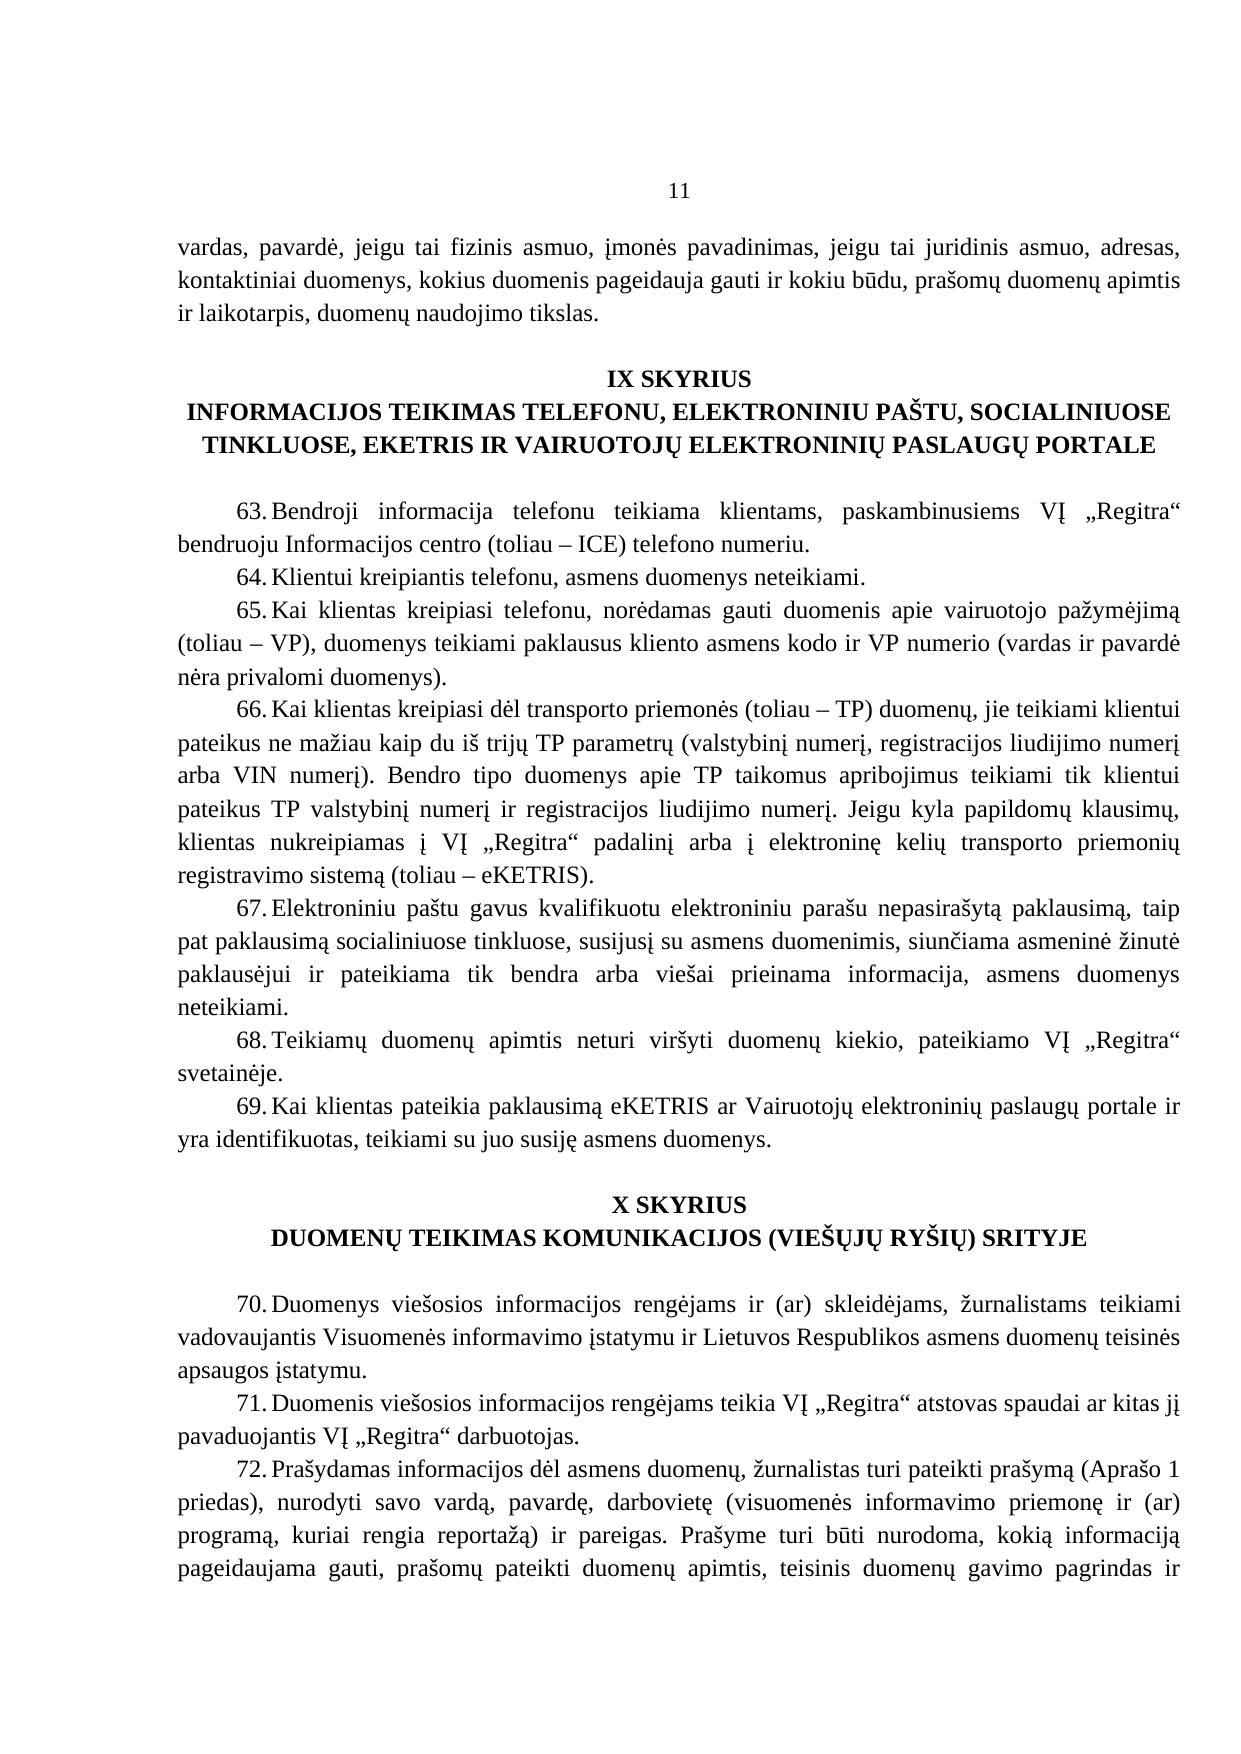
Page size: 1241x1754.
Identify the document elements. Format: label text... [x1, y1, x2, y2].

text X SKYRIUS [177, 1190, 1181, 1219]
text duomenų teikimas komunikacijos (viešųjų ryšių) srityje [177, 1223, 1181, 1252]
text 71. Duomenis viešosios informacijos rengėjams teikia VĮ „Regitra“ atstovas spaudai ar kitas jį pavaduojantis VĮ „Regitra“ darbuotojas. [177, 1388, 1181, 1450]
text IX SKYRIUS [177, 364, 1181, 393]
text 68. Teikiamų duomenų apimtis neturi viršyti duomenų kiekio, pateikiamo VĮ „Regitra“ svetainėje. [177, 1025, 1181, 1087]
text 66. Kai klientas kreipiasi dėl transporto priemonės (toliau – TP) duomenų, jie teikiami klientui pateikus ne mažiau kaip du iš trijų TP parametrų (valstybinį numerį, registracijos liudijimo numerį arba VIN numerį). Bendro tipo duomenys apie TP taikomus apribojimus teikiami tik klientui pateikus TP valstybinį numerį ir registracijos liudijimo numerį. Jeigu kyla papildomų klausimų, klientas nukreipiamas į VĮ „Regitra“ padalinį arba į elektroninę kelių transporto priemonių registravimo sistemą (toliau – eKETRIS). [177, 694, 1181, 888]
text 67. Elektroniniu paštu gavus kvalifikuotu elektroniniu parašu nepasirašytą paklausimą, taip pat paklausimą socialiniuose tinkluose, susijusį su asmens duomenimis, siunčiama asmeninė žinutė paklausėjui ir pateikiama tik bendra arba viešai prieinama informacija, asmens duomenys neteikiami. [177, 893, 1181, 1021]
text 69. Kai klientas pateikia paklausimą eKETRIS ar Vairuotojų elektroninių paslaugų portale ir yra identifikuotas, teikiami su juo susiję asmens duomenys. [177, 1091, 1181, 1153]
text vardas, pavardė, jeigu tai fizinis asmuo, įmonės pavadinimas, jeigu tai juridinis asmuo, adresas, kontaktiniai duomenys, kokius duomenis pageidauja gauti ir kokiu būdu, prašomų duomenų apimtis ir laikotarpis, duomenų naudojimo tikslas. [177, 232, 1181, 327]
text 70. Duomenys viešosios informacijos rengėjams ir (ar) skleidėjams, žurnalistams teikiami vadovaujantis Visuomenės informavimo įstatymu ir Lietuvos Respublikos asmens duomenų teisinės apsaugos įstatymu. [177, 1289, 1181, 1384]
text Informacijos teikimas telefonu, elEKTRONINIU paštu, socIALINIUOSE tinkluose, eketris ir VAIRUOTOJŲ ELEKTRONINIŲ PASLAUGŲ PORTALE [177, 397, 1181, 459]
text 72. Prašydamas informacijos dėl asmens duomenų, žurnalistas turi pateikti prašymą (Aprašo 1 priedas), nurodyti savo vardą, pavardę, darbovietę (visuomenės informavimo priemonę ir (ar) programą, kuriai rengia reportažą) ir pareigas. Prašyme turi būti nurodoma, kokią informaciją pageidaujama gauti, prašomų pateikti duomenų apimtis, teisinis duomenų gavimo pagrindas ir [177, 1454, 1181, 1582]
text 65. Kai klientas kreipiasi telefonu, norėdamas gauti duomenis apie vairuotojo pažymėjimą (toliau – VP), duomenys teikiami paklausus kliento asmens kodo ir VP numerio (vardas ir pavardė nėra privalomi duomenys). [177, 596, 1181, 690]
text 64. Klientui kreipiantis telefonu, asmens duomenys neteikiami. [177, 562, 1181, 591]
text 63. Bendroji informacija telefonu teikiama klientams, paskambinusiems VĮ „Regitra“ bendruoju Informacijos centro (toliau – ICE) telefono numeriu. [177, 496, 1181, 558]
